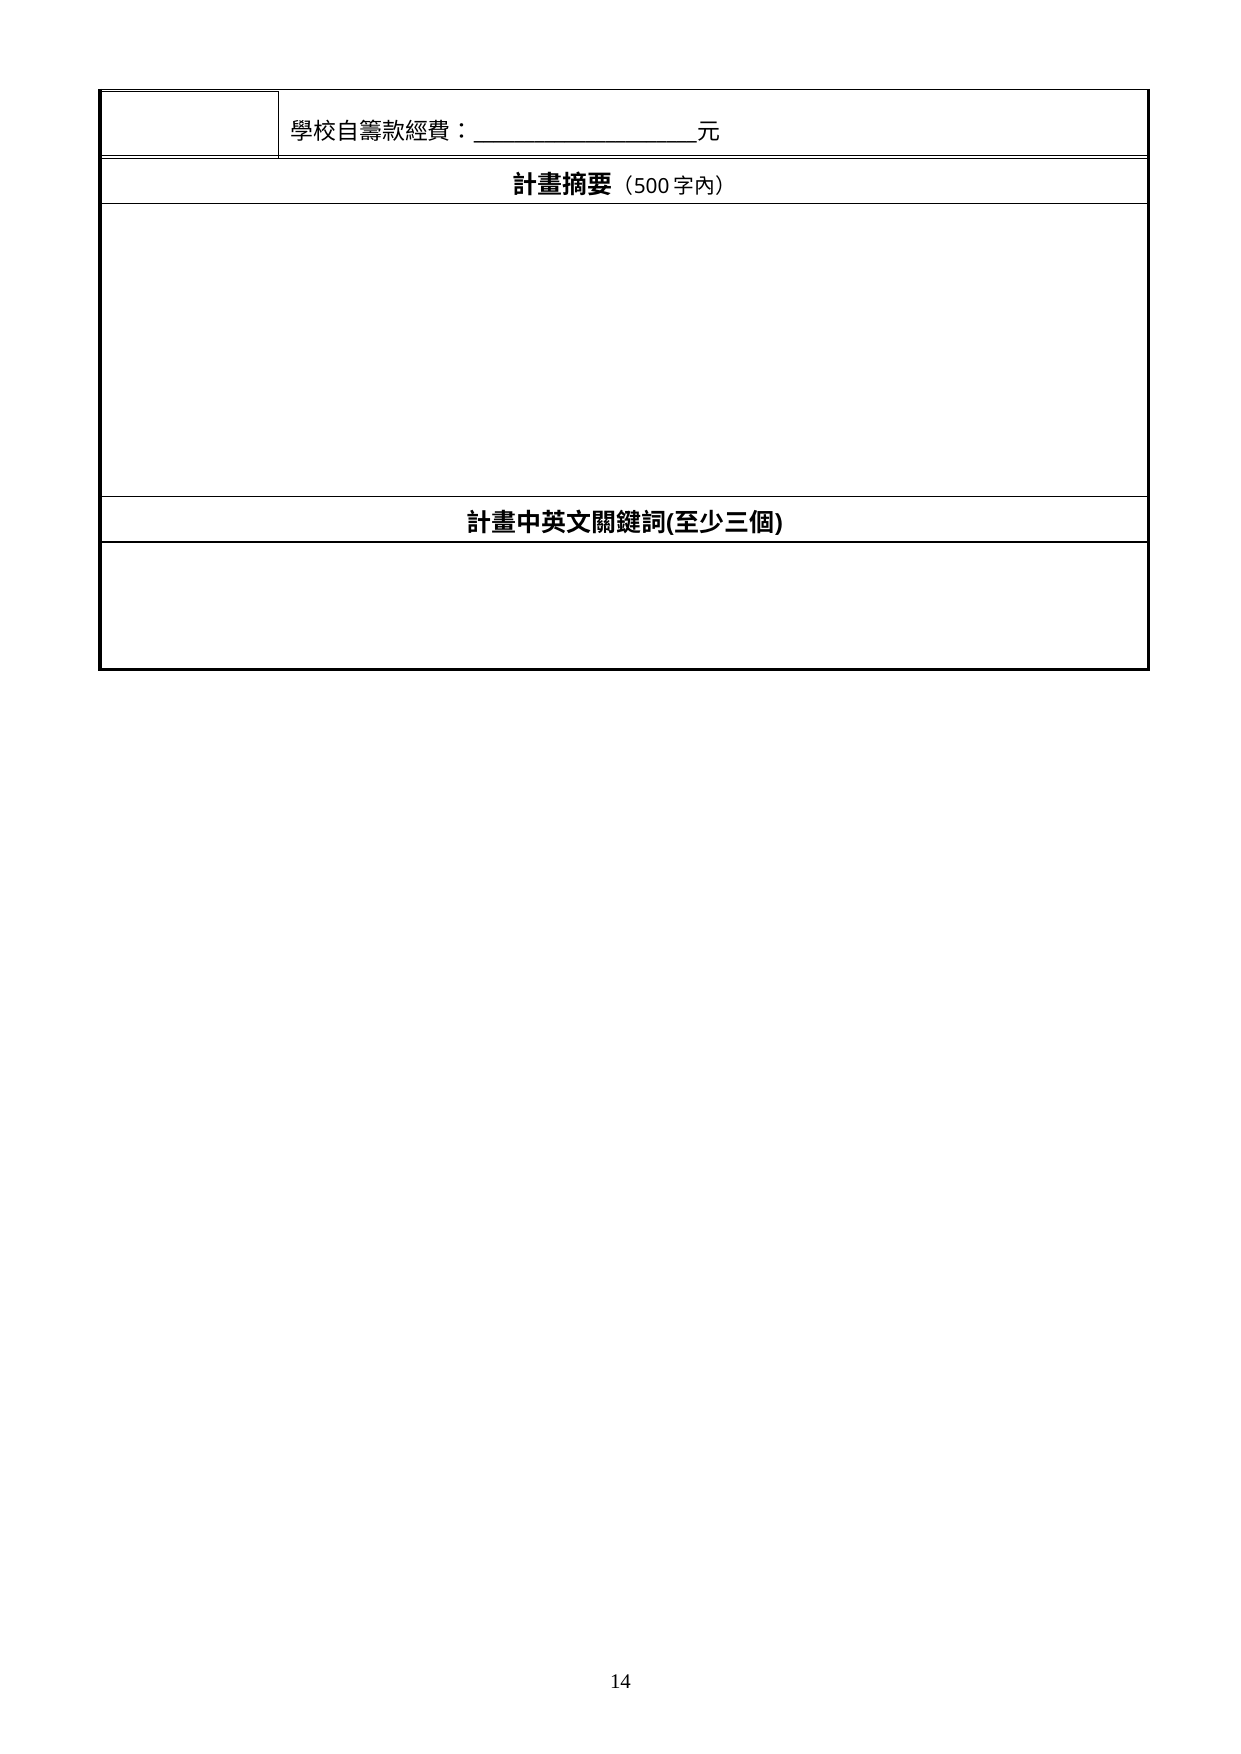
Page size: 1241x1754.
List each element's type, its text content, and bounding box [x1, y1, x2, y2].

table_cell 計畫摘要（500字內） [102, 159, 1147, 203]
table_cell 學校自籌款經費：______________________元 [279, 90, 1147, 155]
table_cell [102, 543, 1147, 667]
table_cell [102, 204, 1147, 496]
table_cell 計畫中英文關鍵詞(至少三個) [102, 497, 1147, 541]
table_cell [102, 92, 278, 155]
